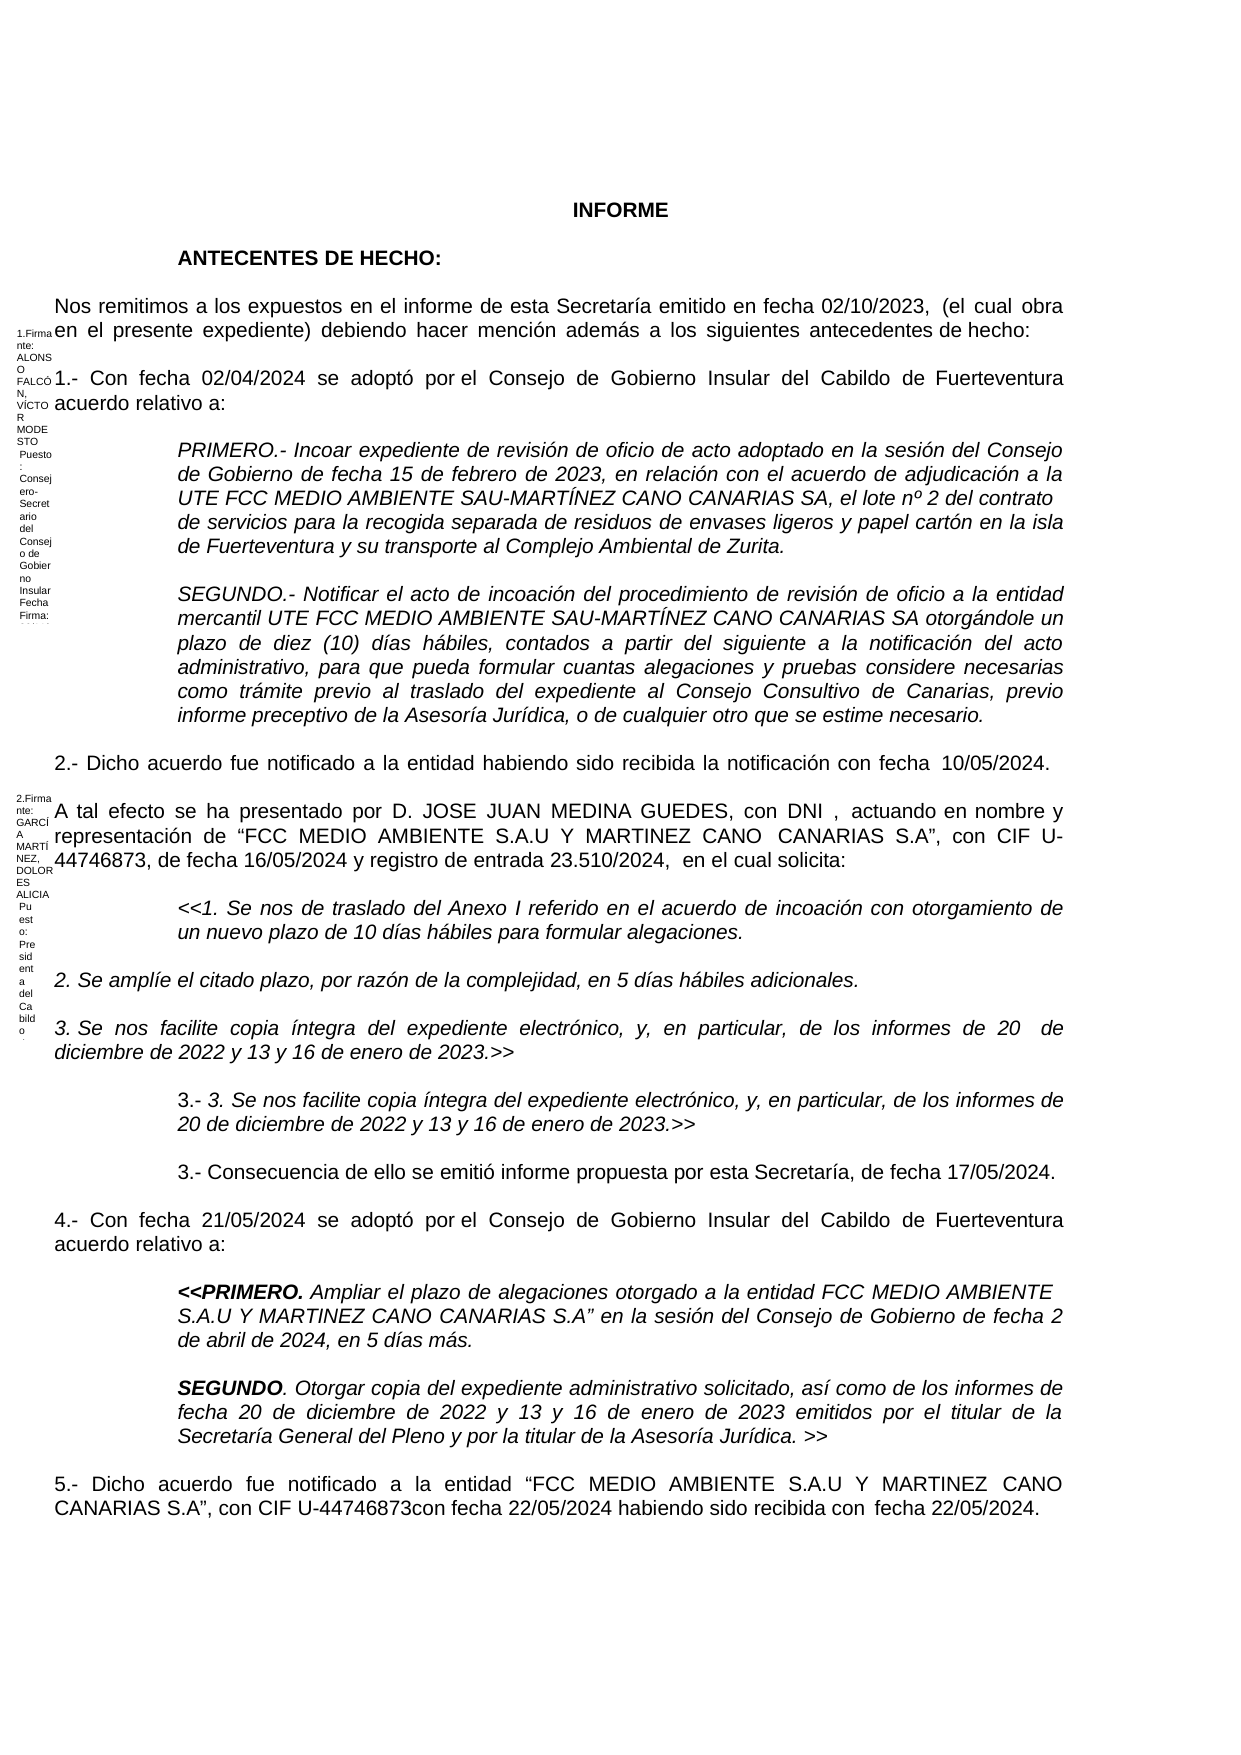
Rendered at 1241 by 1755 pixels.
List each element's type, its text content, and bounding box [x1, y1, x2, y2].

text SEGUNDO. Otorgar copia del expediente administrativo solicitado, así como de los informes de fecha 20 de diciembre de 2022 y 13 y 16 de enero de 2023 emitidos por el titular de la Secretaría General del Pleno y por la titular de la Asesoría Jurídica. >> [177, 1375, 1064, 1448]
text PRIMERO.- Incoar expediente de revisión de oficio de acto adoptado en la sesión del Consejo de Gobierno de fecha 15 de febrero de 2023, en relación con el acuerdo de adjudicación a la UTE FCC MEDIO AMBIENTE SAU-MARTÍNEZ CANO CANARIAS SA, el lote nº 2 del contrato [177, 438, 1064, 510]
text de servicios para la recogida separada de residuos de envases ligeros y papel cartón en la isla de Fuerteventura y su transporte al Complejo Ambiental de Zurita. [177, 510, 1064, 558]
text Nos remitimos a los expuestos en el informe de esta Secretaría emitido en fecha 02/10/2023, (el cual obra en el presente expediente) debiendo hacer mención además a los siguientes antecedentes de hecho: [54, 294, 1064, 342]
text Puesto: Presidenta del Cabildo de Fuerteventura Fecha Firma: 26/11/2024 12:12:28 [19, 901, 36, 1040]
text 4.- Con fecha 21/05/2024 se adoptó por el Consejo de Gobierno Insular del Cabildo de Fuerteventura acuerdo relativo a: [54, 1208, 1064, 1256]
list Se nos facilite copia íntegra del expediente electrónico, y, en particular, de los informes de 20 de diciembre de 2022 y 13 y 16 de enero de 2023.>> [54, 1016, 1064, 1064]
subtitle INFORME [463, 197, 778, 221]
text ANTECENTES DE HECHO: [177, 246, 1241, 269]
text 3.- Consecuencia de ello se emitió informe propuesta por esta Secretaría, de fecha 17/05/2024. [177, 1160, 1241, 1184]
text 5.- Dicho acuerdo fue notificado a la entidad “FCC MEDIO AMBIENTE S.A.U Y MARTINEZ CANO CANARIAS S.A”, con CIF U-44746873con fecha 22/05/2024 habiendo sido recibida con fecha 22/05/2024. [54, 1472, 1064, 1520]
text S.A.U Y MARTINEZ CANO CANARIAS S.A” en la sesión del Consejo de Gobierno de fecha 2 de abril de 2024, en 5 días más. [177, 1303, 1064, 1352]
text <<1. Se nos de traslado del Anexo I referido en el acuerdo de incoación con otorgamiento de un nuevo plazo de 10 días hábiles para formular alegaciones. [177, 896, 1064, 944]
text SEGUNDO.- Notificar el acto de incoación del procedimiento de revisión de oficio a la entidad mercantil UTE FCC MEDIO AMBIENTE SAU-MARTÍNEZ CANO CANARIAS SA otorgándole un plazo de diez (10) días hábiles, contados a partir del siguiente a la notificación del acto administrativo, para que pueda formular cuantas alegaciones y pruebas considere necesarias como trámite previo al traslado del expediente al Consejo Consultivo de Canarias, previo informe preceptivo de la Asesoría Jurídica, o de cualquier otro que se estime necesario. [177, 582, 1064, 727]
text 1.Firmante: ALONSO FALCÓN, VÍCTOR MODESTO [17, 328, 54, 448]
text 1.- Con fecha 02/04/2024 se adoptó por el Consejo de Gobierno Insular del Cabildo de Fuerteventura acuerdo relativo a: [54, 366, 1064, 414]
text 2.Firmante: GARCÍA MARTÍNEZ, DOLORES ALICIA [16, 793, 53, 901]
text 2.- Dicho acuerdo fue notificado a la entidad habiendo sido recibida la notificación con fecha 10/05/2024. [54, 751, 1064, 775]
list Se amplíe el citado plazo, por razón de la complejidad, en 5 días hábiles adicionales. [54, 968, 1241, 992]
text <<PRIMERO. Ampliar el plazo de alegaciones otorgado a la entidad FCC MEDIO AMBIENTE [177, 1279, 1241, 1303]
text 3.- 3. Se nos facilite copia íntegra del expediente electrónico, y, en particular, de los informes de 20 de diciembre de 2022 y 13 y 16 de enero de 2023.>> [177, 1088, 1064, 1136]
text Puesto: Consejero-Secretario del Consejo de Gobierno Insular Fecha Firma: 26/11/2024 10:03:34 [19, 448, 52, 623]
text A tal efecto se ha presentado por D. JOSE JUAN MEDINA GUEDES, con DNI , actuando en nombre y representación de “FCC MEDIO AMBIENTE S.A.U Y MARTINEZ CANO CANARIAS S.A”, con CIF U-44746873, de fecha 16/05/2024 y registro de entrada 23.510/2024, en el cual solicita: [54, 799, 1064, 872]
